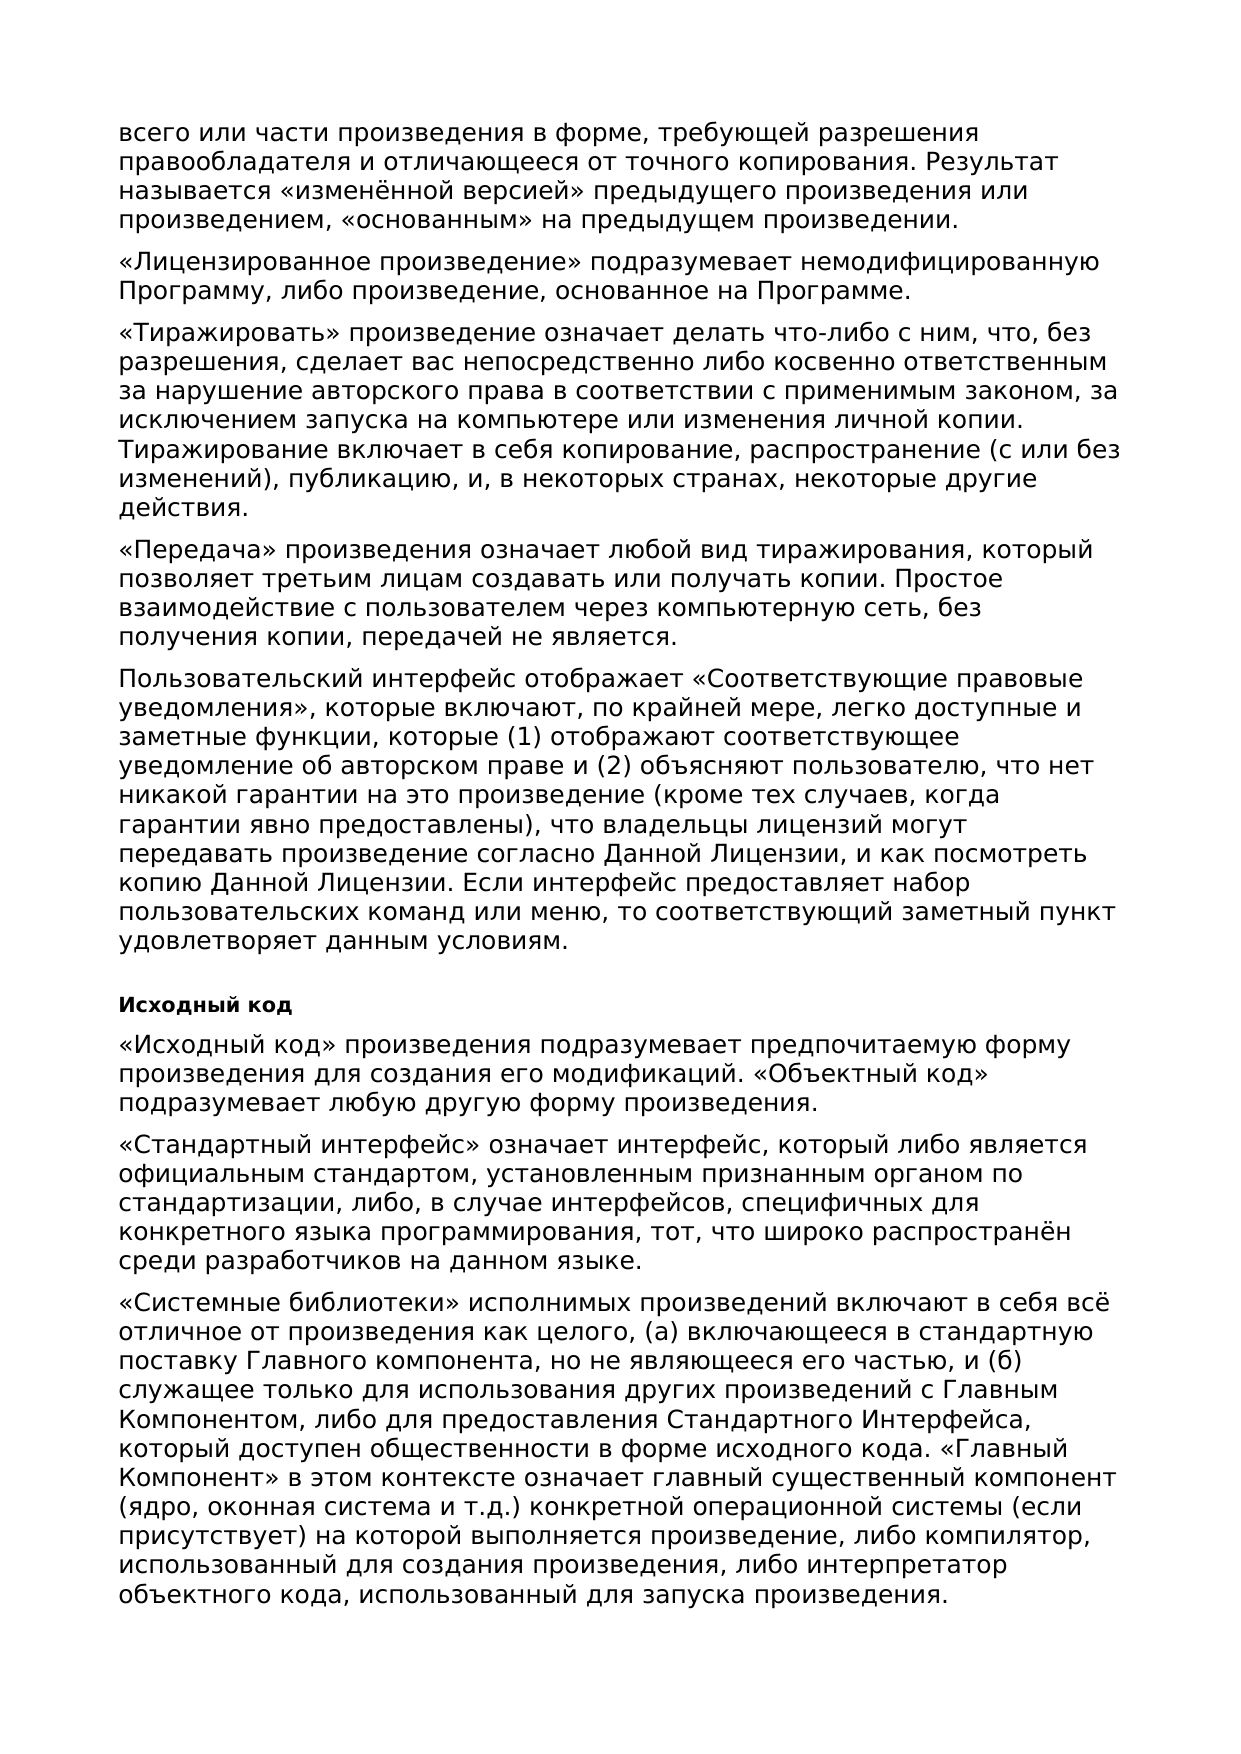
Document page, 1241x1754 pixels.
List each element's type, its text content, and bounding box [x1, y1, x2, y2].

text «Исходный код» произведения подразумевает предпочитаемую форму произведения для создания его модификаций. «Объектный код» подразумевает любую другую форму произведения. [118, 1030, 1122, 1117]
text Пользовательский интерфейс отображает «Соответствующие правовые уведомления», которые включают, по крайней мере, легко доступные и заметные функции, которые (1) отображают соответствующее уведомление об авторском праве и (2) объясняют пользователю, что нет никакой гарантии на это произведение (кроме тех случаев, когда гарантии явно предоставлены), что владельцы лицензий могут передавать произведение согласно Данной Лицензии, и как посмотреть копию Данной Лицензии. Если интерфейс предоставляет набор пользовательских команд или меню, то соответствующий заметный пункт удовлетворяет данным условиям. [118, 664, 1122, 956]
text «Системные библиотеки» исполнимых произведений включают в себя всё отличное от произведения как целого, (а) включающееся в стандартную поставку Главного компонента, но не являющееся его частью, и (б) служащее только для использования других произведений с Главным Компонентом, либо для предоставления Стандартного Интерфейса, который доступен общественности в форме исходного кода. «Главный Компонент» в этом контексте означает главный существенный компонент (ядро, оконная система и т.д.) конкретной операционной системы (если присутствует) на которой выполняется произведение, либо компилятор, использованный для создания произведения, либо интерпретатор объектного кода, использованный для запуска произведения. [118, 1288, 1122, 1609]
text «Тиражировать» произведение означает делать что-либо с ним, что, без разрешения, сделает вас непосредственно либо косвенно ответственным за нарушение авторского права в соответствии с применимым законом, за исключением запуска на компьютере или изменения личной копии. Тиражирование включает в себя копирование, распространение (с или без изменений), публикацию, и, в некоторых странах, некоторые другие действия. [118, 318, 1122, 522]
text «Стандартный интерфейс» означает интерфейс, который либо является официальным стандартом, установленным признанным органом по стандартизации, либо, в случае интерфейсов, специфичных для конкретного языка программирования, тот, что широко распространён среди разработчиков на данном языке. [118, 1130, 1122, 1276]
text «Лицензированное произведение» подразумевает немодифицированную Программу, либо произведение, основанное на Программе. [118, 247, 1122, 306]
text всего или части произведения в форме, требующей разрешения правообладателя и отличающееся от точного копирования. Результат называется «изменённой версией» предыдущего произведения или произведением, «основанным» на предыдущем произведении. [118, 118, 1122, 235]
subtitle Исходный код [118, 993, 1122, 1017]
text «Передача» произведения означает любой вид тиражирования, который позволяет третьим лицам создавать или получать копии. Простое взаимодействие с пользователем через компьютерную сеть, без получения копии, передачей не является. [118, 535, 1122, 651]
